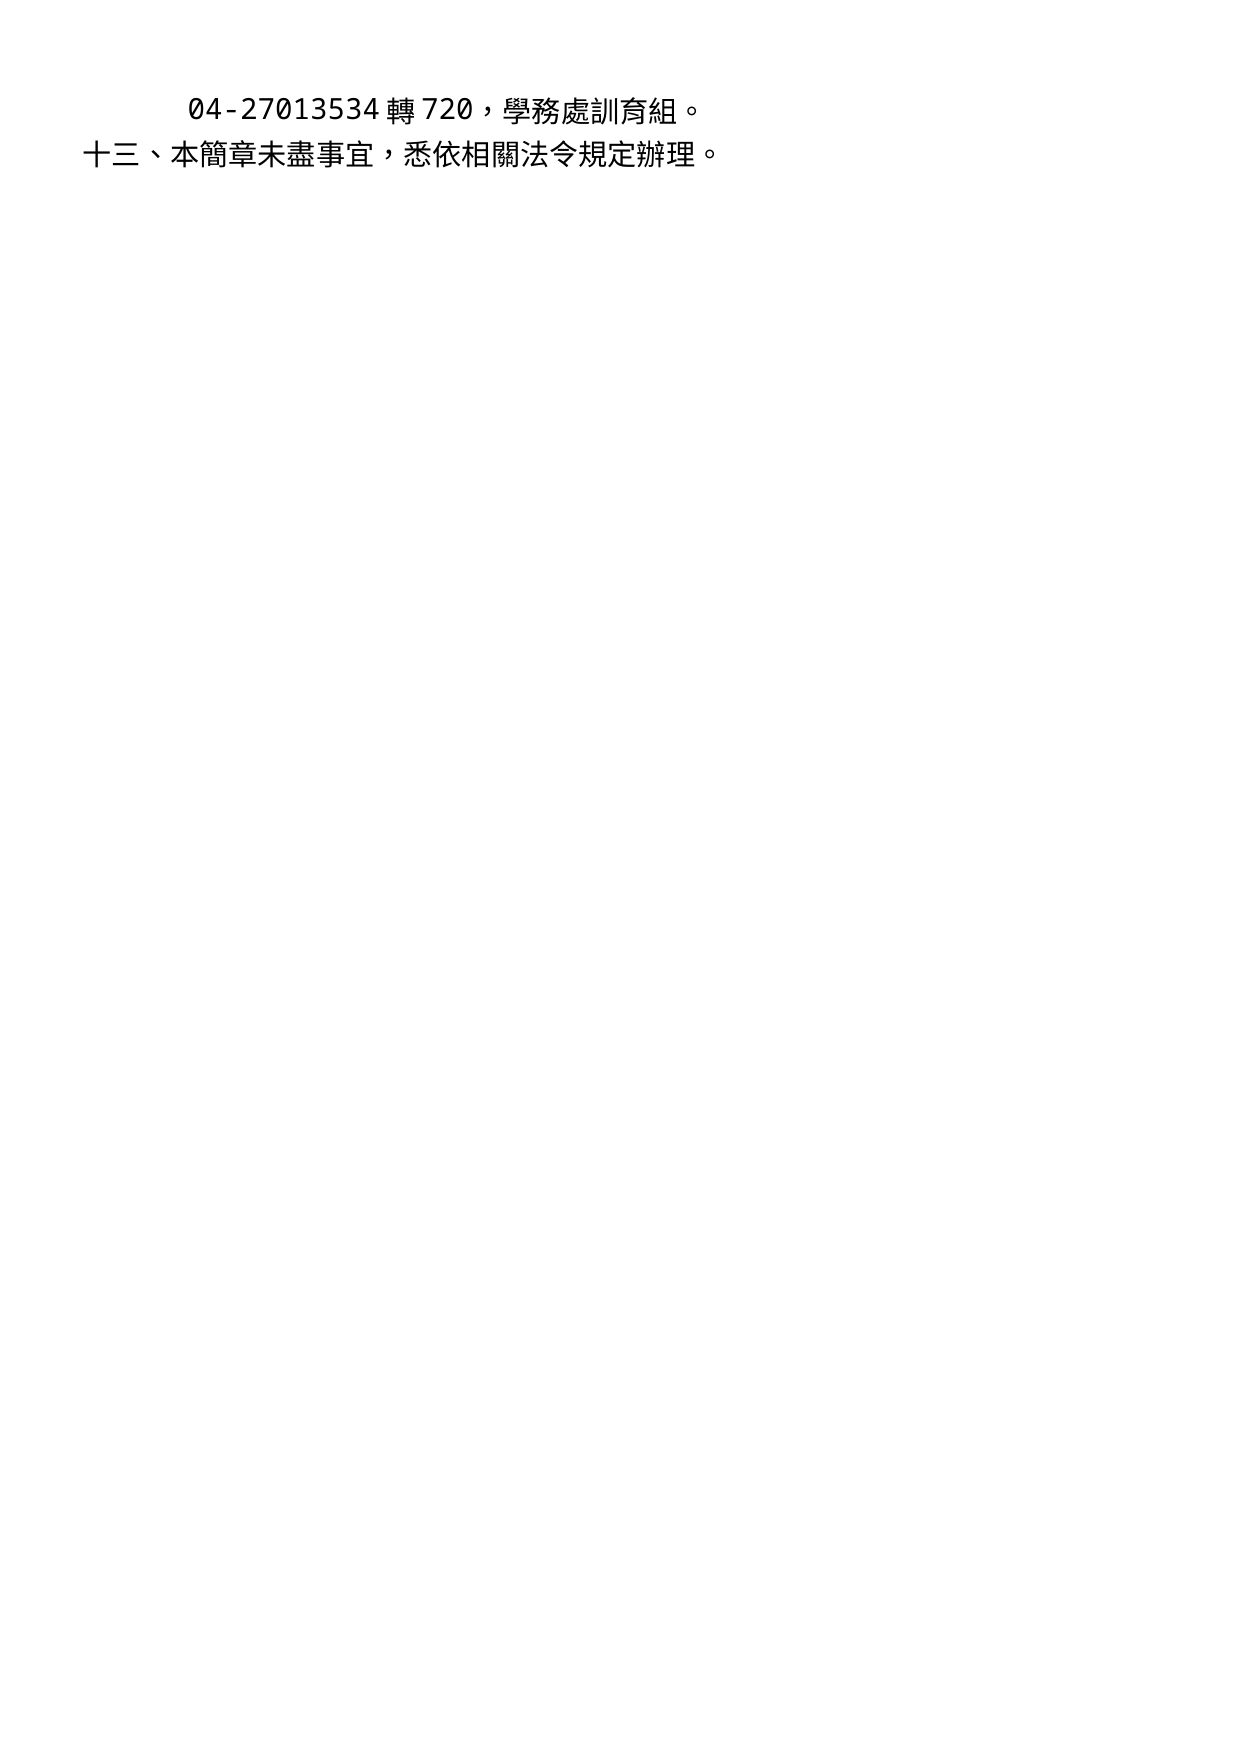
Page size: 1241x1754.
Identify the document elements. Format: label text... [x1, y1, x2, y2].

subtitle 04-27013534轉720，學務處訓育組。 [82, 89, 1146, 131]
subtitle 十三、本簡章未盡事宜，悉依相關法令規定辦理。 [82, 131, 1146, 173]
